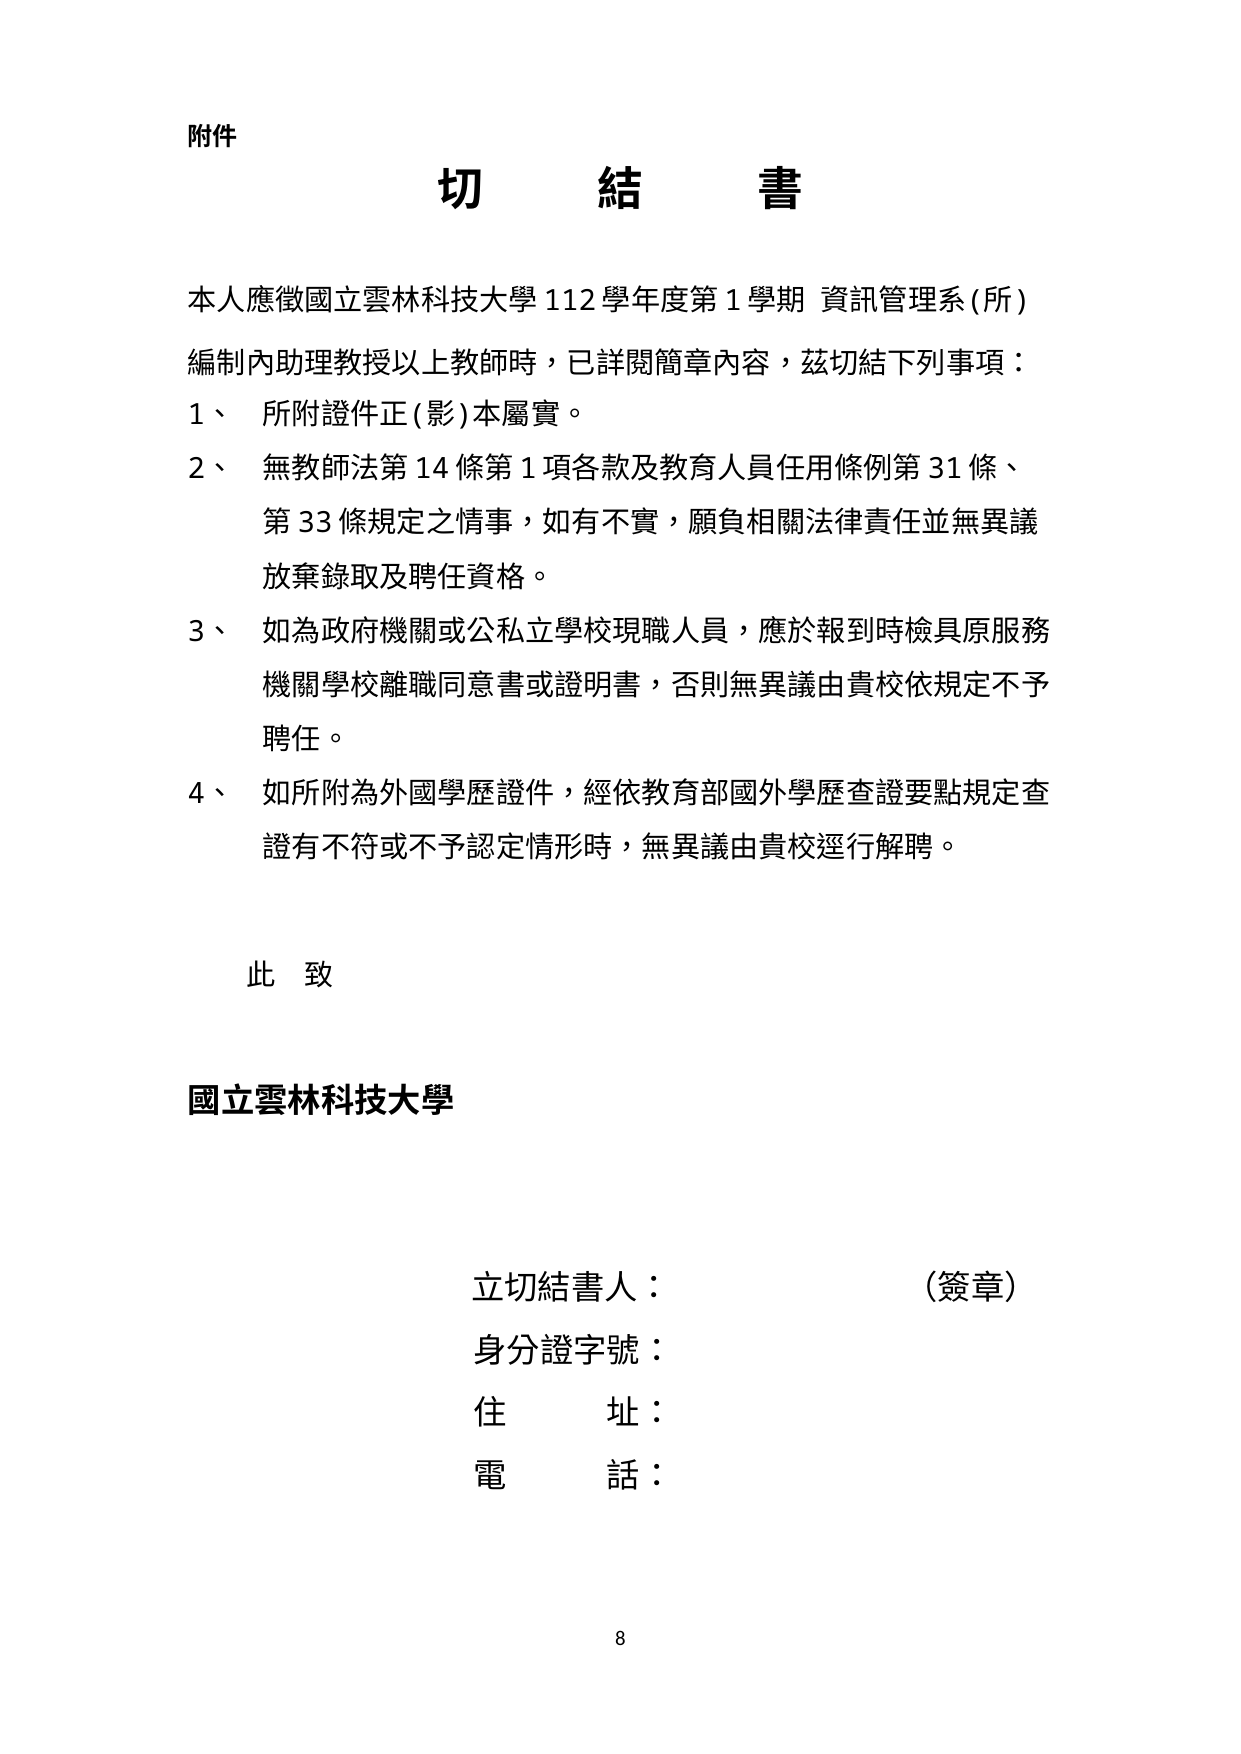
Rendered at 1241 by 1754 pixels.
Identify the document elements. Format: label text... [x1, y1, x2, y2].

text 此 致 [187, 931, 1053, 994]
list 如所附為外國學歷證件，經依教育部國外學歷查證要點規定查證有不符或不予認定情形時，無異議由貴校逕行解聘。 [187, 760, 1053, 869]
text 國立雲林科技大學 [187, 1056, 1053, 1119]
text 電 話： [473, 1431, 1053, 1494]
list 所附證件正(影)本屬實。 [187, 381, 1053, 435]
text 身分證字號： [473, 1306, 1053, 1369]
text 切 結 書 [187, 152, 1053, 219]
text 附件 [187, 116, 1053, 152]
text 住 址： [473, 1369, 1053, 1431]
text 立切結書人： （簽章） [187, 1244, 1053, 1306]
list 無教師法第14條第1項各款及教育人員任用條例第31條、第33條規定之情事，如有不實，願負相關法律責任並無異議放棄錄取及聘任資格。 [187, 435, 1053, 598]
list 如為政府機關或公私立學校現職人員，應於報到時檢具原服務機關學校離職同意書或證明書，否則無異議由貴校依規定不予聘任。 [187, 598, 1053, 760]
text 本人應徵國立雲林科技大學112學年度第1學期 資訊管理系(所)編制內助理教授以上教師時，已詳閱簡章內容，茲切結下列事項： [187, 256, 1053, 381]
